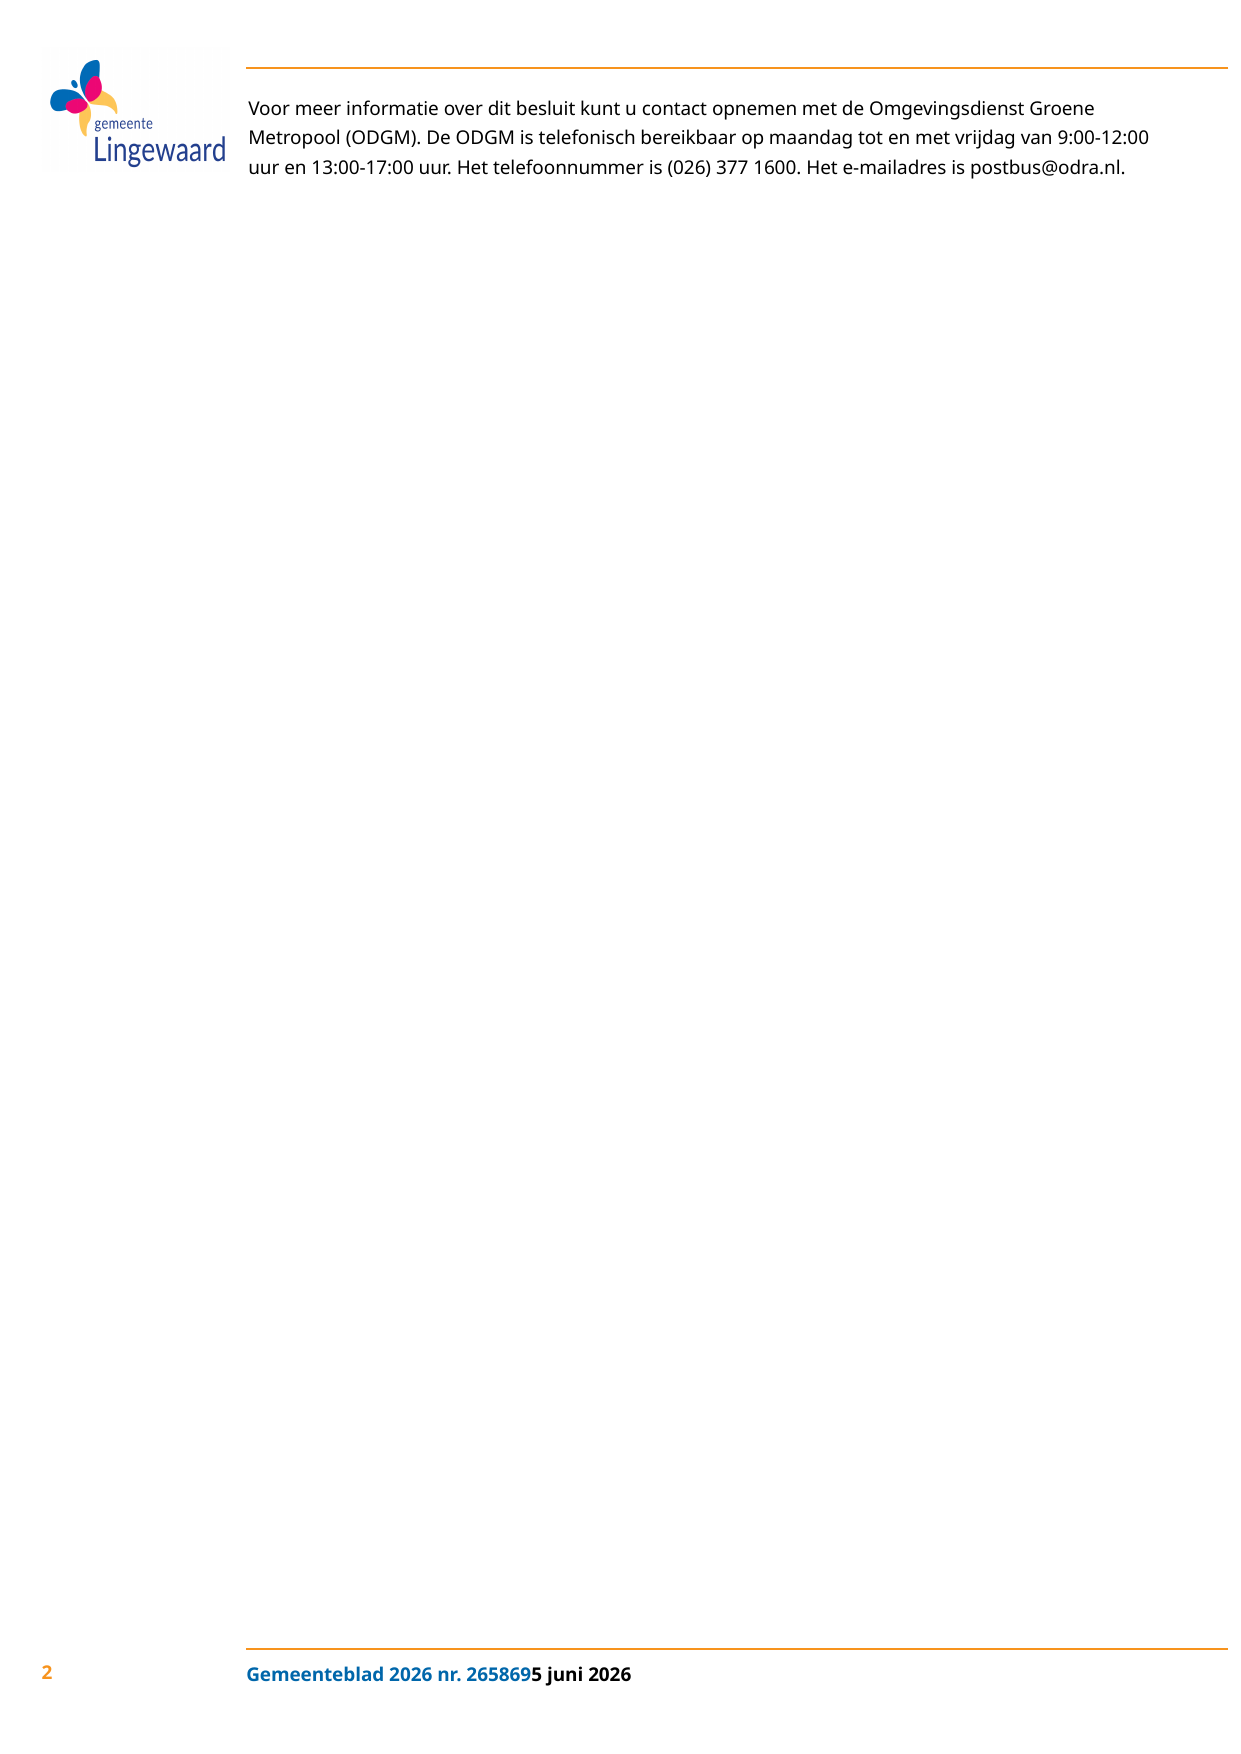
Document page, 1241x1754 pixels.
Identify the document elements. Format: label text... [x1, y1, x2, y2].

picture [41, 47, 231, 172]
text Voor meer informatie over dit besluit kunt u contact opnemen met de Omgevingsdienst Groene Metropool (ODGM). De ODGM is telefonisch bereikbaar op maandag tot en met vrijdag van 9:00-12:00 uur en 13:00-17:00 uur. Het telefoonnummer is (026) 377 1600. Het e-mailadres is postbus@odra.nl. [248, 95, 1152, 180]
